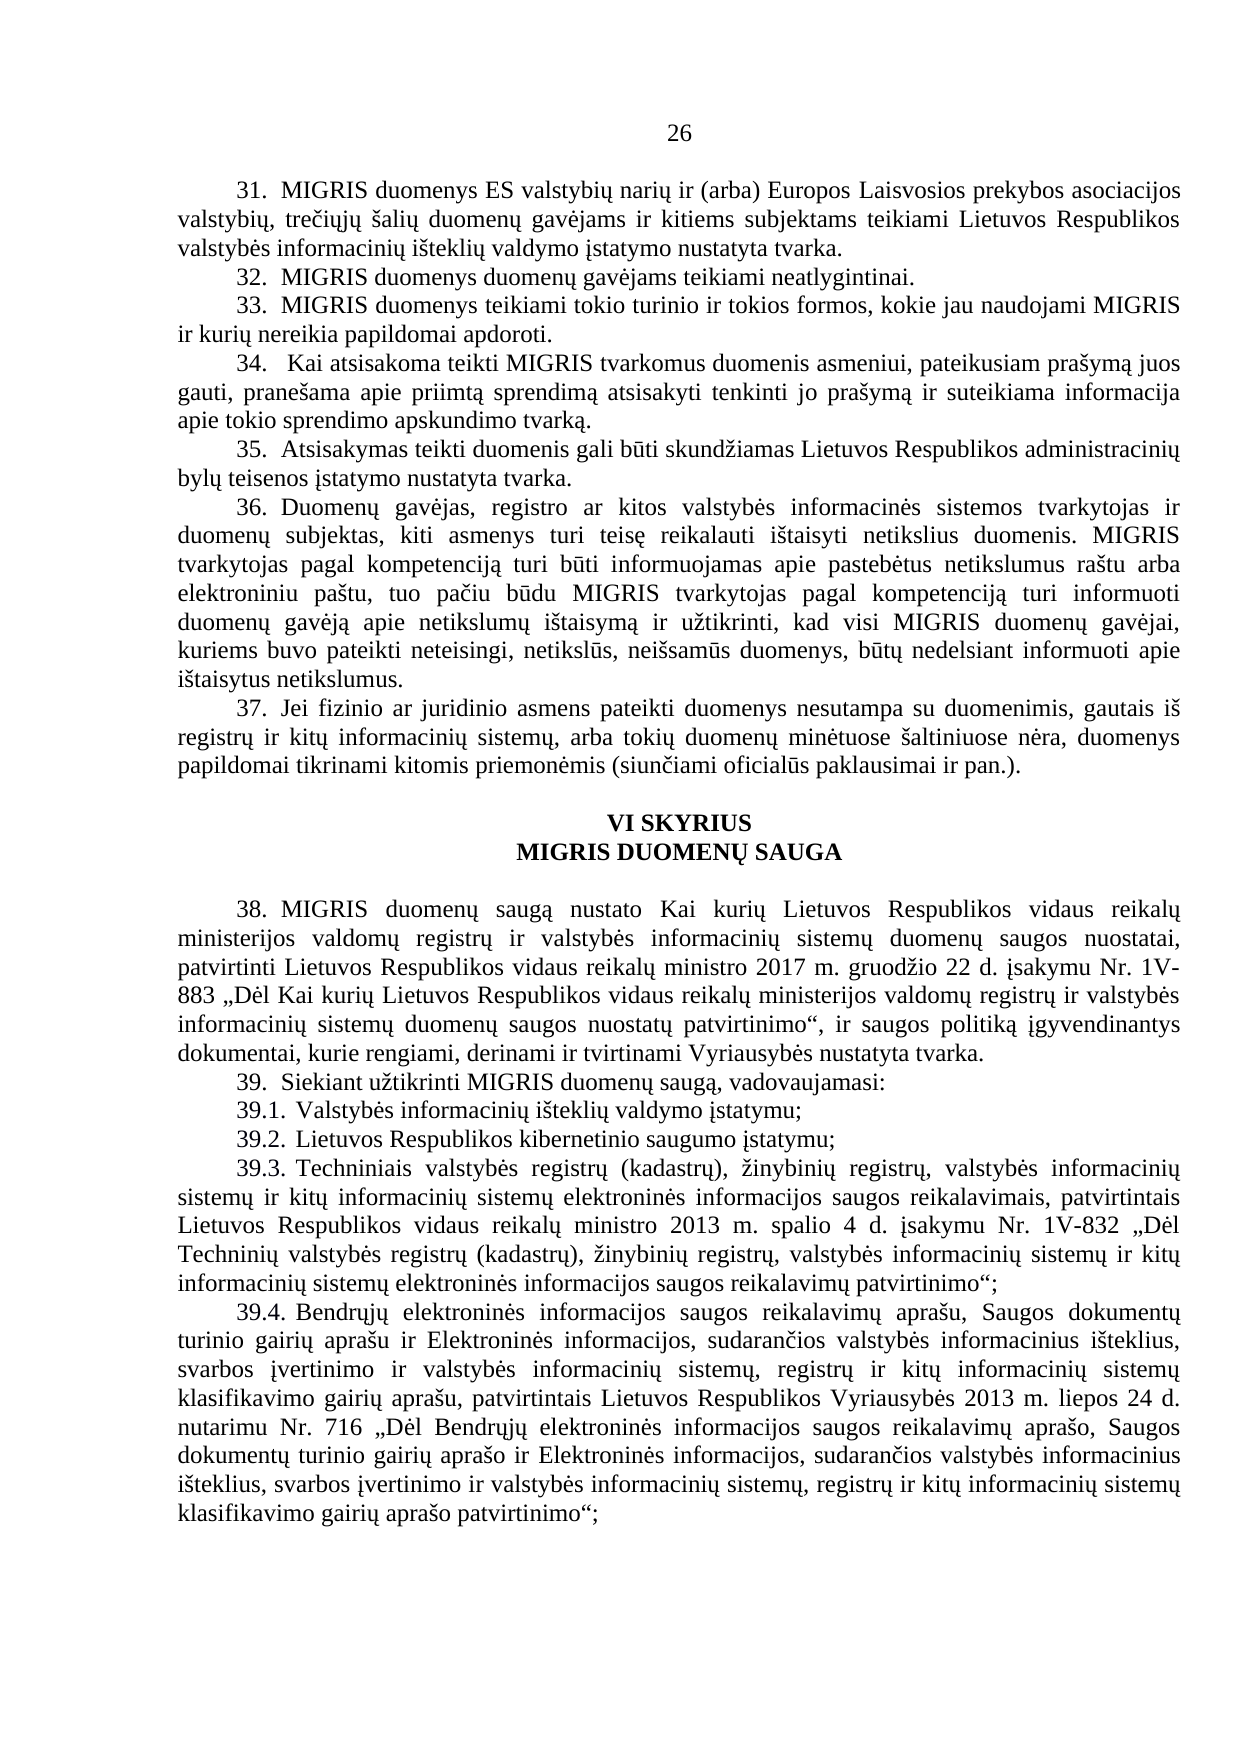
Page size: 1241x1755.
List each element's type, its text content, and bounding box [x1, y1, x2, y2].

text 39.1. Valstybės informacinių išteklių valdymo įstatymu; [177, 1096, 1181, 1124]
text 31. MIGRIS duomenys ES valstybių narių ir (arba) Europos Laisvosios prekybos asociacijos valstybių, trečiųjų šalių duomenų gavėjams ir kitiems subjektams teikiami Lietuvos Respublikos valstybės informacinių išteklių valdymo įstatymo nustatyta tvarka. [177, 176, 1181, 262]
text 37. Jei fizinio ar juridinio asmens pateikti duomenys nesutampa su duomenimis, gautais iš registrų ir kitų informacinių sistemų, arba tokių duomenų minėtuose šaltiniuose nėra, duomenys papildomai tikrinami kitomis priemonėmis (siunčiami oficialūs paklausimai ir pan.). [177, 693, 1181, 779]
text 39.4. Bendrųjų elektroninės informacijos saugos reikalavimų aprašu, Saugos dokumentų turinio gairių aprašu ir Elektroninės informacijos, sudarančios valstybės informacinius išteklius, svarbos įvertinimo ir valstybės informacinių sistemų, registrų ir kitų informacinių sistemų klasifikavimo gairių aprašu, patvirtintais Lietuvos Respublikos Vyriausybės 2013 m. liepos 24 d. nutarimu Nr. 716 „Dėl Bendrųjų elektroninės informacijos saugos reikalavimų aprašo, Saugos dokumentų turinio gairių aprašo ir Elektroninės informacijos, sudarančios valstybės informacinius išteklius, svarbos įvertinimo ir valstybės informacinių sistemų, registrų ir kitų informacinių sistemų klasifikavimo gairių aprašo patvirtinimo“; [177, 1297, 1181, 1527]
text 35. Atsisakymas teikti duomenis gali būti skundžiamas Lietuvos Respublikos administracinių bylų teisenos įstatymo nustatyta tvarka. [177, 434, 1181, 492]
text 39.2. Lietuvos Respublikos kibernetinio saugumo įstatymu; [177, 1124, 1181, 1153]
text VI SKYRIUS [177, 808, 1181, 837]
text 39.3. Techniniais valstybės registrų (kadastrų), žinybinių registrų, valstybės informacinių sistemų ir kitų informacinių sistemų elektroninės informacijos saugos reikalavimais, patvirtintais Lietuvos Respublikos vidaus reikalų ministro 2013 m. spalio 4 d. įsakymu Nr. 1V-832 „Dėl Techninių valstybės registrų (kadastrų), žinybinių registrų, valstybės informacinių sistemų ir kitų informacinių sistemų elektroninės informacijos saugos reikalavimų patvirtinimo“; [177, 1153, 1181, 1297]
text 36. Duomenų gavėjas, registro ar kitos valstybės informacinės sistemos tvarkytojas ir duomenų subjektas, kiti asmenys turi teisę reikalauti ištaisyti netikslius duomenis. MIGRIS tvarkytojas pagal kompetenciją turi būti informuojamas apie pastebėtus netikslumus raštu arba elektroniniu paštu, tuo pačiu būdu MIGRIS tvarkytojas pagal kompetenciją turi informuoti duomenų gavėją apie netikslumų ištaisymą ir užtikrinti, kad visi MIGRIS duomenų gavėjai, kuriems buvo pateikti neteisingi, netikslūs, neišsamūs duomenys, būtų nedelsiant informuoti apie ištaisytus netikslumus. [177, 492, 1181, 693]
text 32. MIGRIS duomenys duomenų gavėjams teikiami neatlygintinai. [177, 262, 1181, 291]
text MIGRIS DUOMENŲ SAUGA [177, 837, 1181, 866]
text 33. MIGRIS duomenys teikiami tokio turinio ir tokios formos, kokie jau naudojami MIGRIS ir kurių nereikia papildomai apdoroti. [177, 291, 1181, 348]
text 38. MIGRIS duomenų saugą nustato Kai kurių Lietuvos Respublikos vidaus reikalų ministerijos valdomų registrų ir valstybės informacinių sistemų duomenų saugos nuostatai, patvirtinti Lietuvos Respublikos vidaus reikalų ministro 2017 m. gruodžio 22 d. įsakymu Nr. 1V-883 „Dėl Kai kurių Lietuvos Respublikos vidaus reikalų ministerijos valdomų registrų ir valstybės informacinių sistemų duomenų saugos nuostatų patvirtinimo“, ir saugos politiką įgyvendinantys dokumentai, kurie rengiami, derinami ir tvirtinami Vyriausybės nustatyta tvarka. [177, 894, 1181, 1067]
text 39. Siekiant užtikrinti MIGRIS duomenų saugą, vadovaujamasi: [177, 1067, 1181, 1096]
text 34. Kai atsisakoma teikti MIGRIS tvarkomus duomenis asmeniui, pateikusiam prašymą juos gauti, pranešama apie priimtą sprendimą atsisakyti tenkinti jo prašymą ir suteikiama informacija apie tokio sprendimo apskundimo tvarką. [177, 348, 1181, 434]
